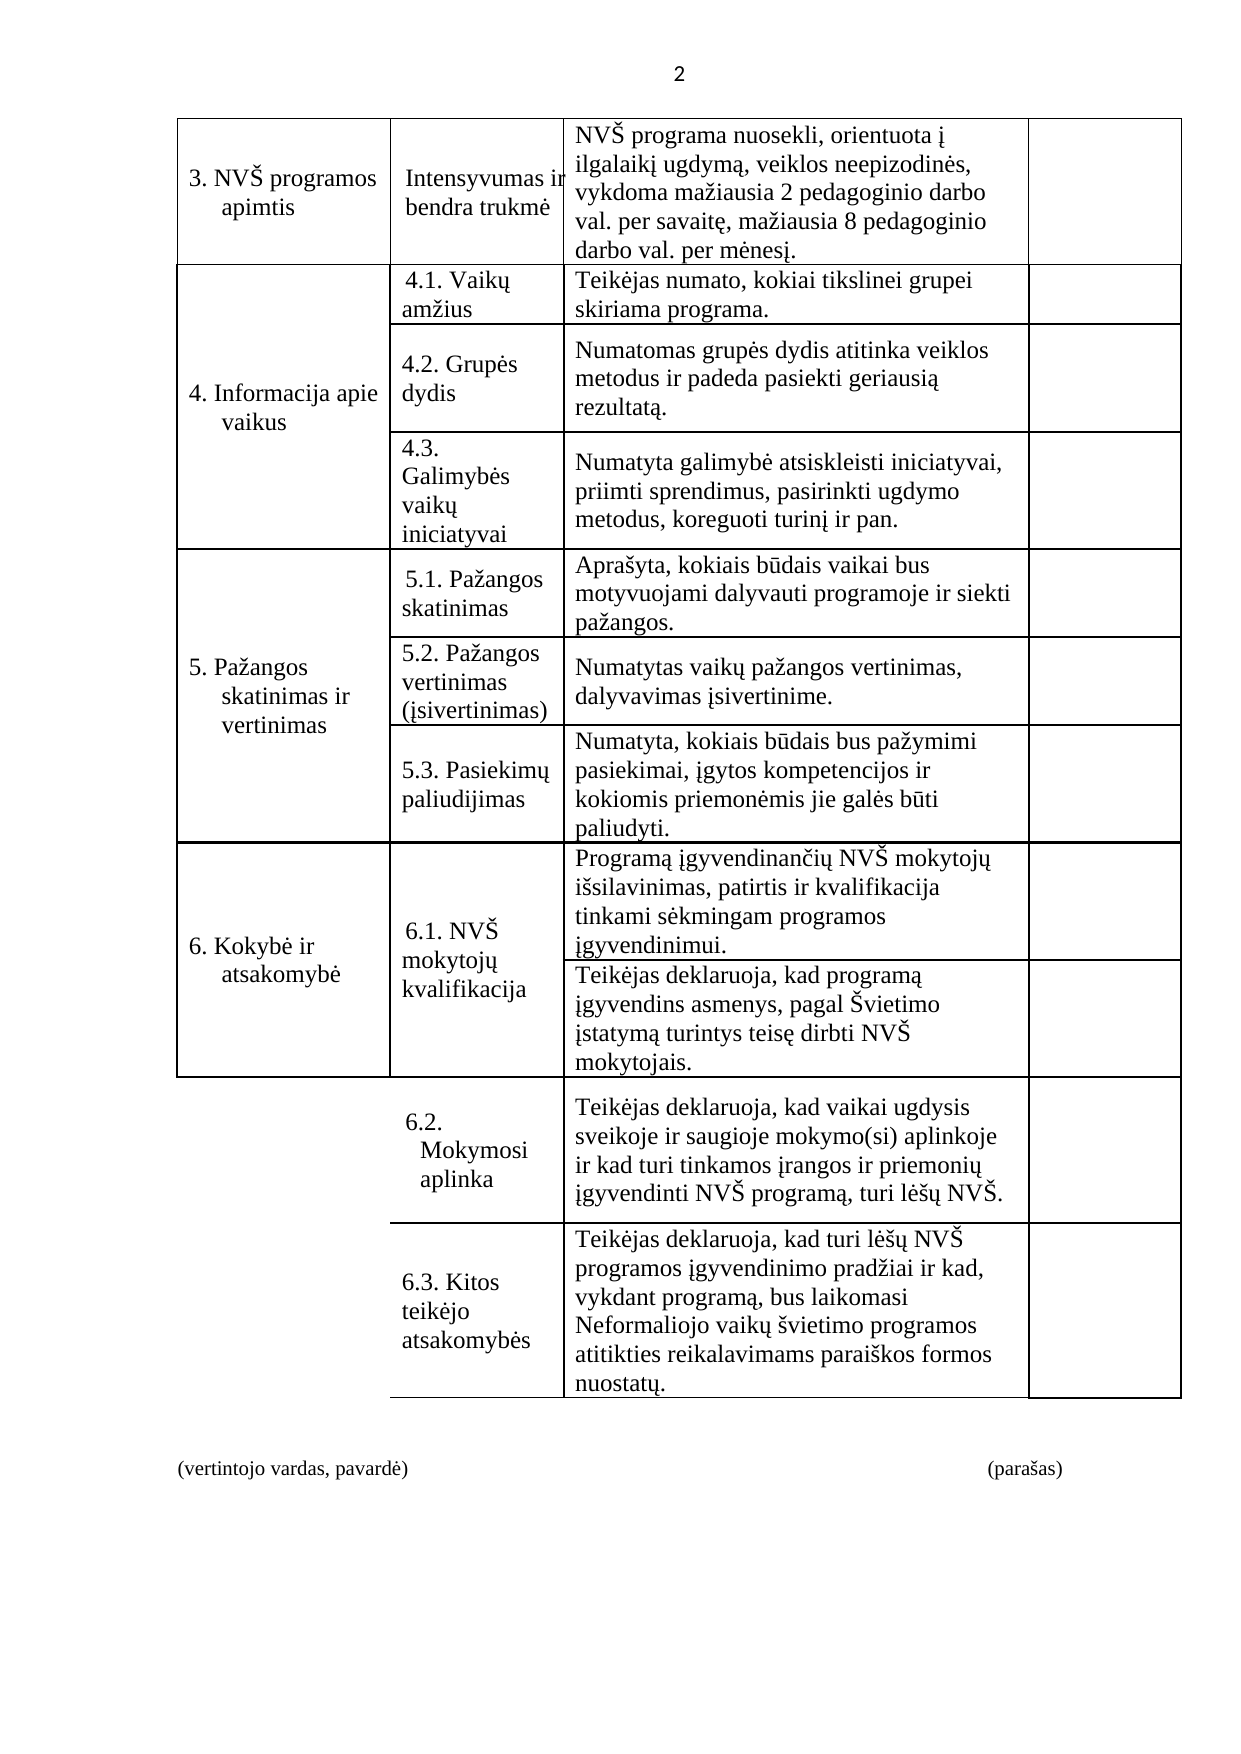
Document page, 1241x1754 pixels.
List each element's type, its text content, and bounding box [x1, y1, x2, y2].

table_cell 5.3. Pasiekimų paliudijimas [391, 726, 563, 841]
table_cell Intensyvumas ir bendra trukmė [391, 119, 563, 264]
table_cell 4. Informacija apie vaikus [178, 265, 389, 548]
table_cell [1030, 433, 1180, 548]
table_cell Teikėjas deklaruoja, kad vaikai ugdysis sveikoje ir saugioje mokymo(si) aplinkoje ir kad turi tinkamos įrangos ir priemonių įgyvendinti NVŠ programą, turi lėšų NVŠ. [565, 1078, 1028, 1222]
table_cell 5.1. Pažangos skatinimas [391, 550, 563, 636]
table_cell [1030, 550, 1180, 636]
table_cell Numatytas vaikų pažangos vertinimas, dalyvavimas įsivertinime. [565, 638, 1028, 724]
table_cell [1030, 1078, 1180, 1222]
table_cell Teikėjas deklaruoja, kad turi lėšų NVŠ programos įgyvendinimo pradžiai ir kad, vykdant programą, bus laikomasi Neformaliojo vaikų švietimo programos atitikties reikalavimams paraiškos formos nuostatų. [565, 1224, 1028, 1397]
table_cell [1030, 638, 1180, 724]
table_cell [1030, 726, 1180, 841]
table_cell Teikėjas deklaruoja, kad programą įgyvendins asmenys, pagal Švietimo įstatymą turintys teisę dirbti NVŠ mokytojais. [565, 961, 1028, 1076]
table_cell Programą įgyvendinančių NVŠ mokytojų išsilavinimas, patirtis ir kvalifikacija tinkami sėkmingam programos įgyvendinimui. [565, 844, 1028, 958]
table_cell Numatomas grupės dydis atitinka veiklos metodus ir padeda pasiekti geriausią rezultatą. [565, 325, 1028, 431]
table_cell NVŠ programa nuosekli, orientuota į ilgalaikį ugdymą, veiklos neepizodinės, vykdoma mažiausia 2 pedagoginio darbo val. per savaitę, mažiausia 8 pedagoginio darbo val. per mėnesį. [564, 119, 1028, 264]
text (vertintojo vardas, pavardė) (parašas) [177, 1456, 1181, 1480]
table_cell Numatyta, kokiais būdais bus pažymimi pasiekimai, įgytos kompetencijos ir kokiomis priemonėmis jie galės būti paliudyti. [565, 726, 1028, 841]
table_cell 6.1. NVŠ mokytojų kvalifikacija [391, 844, 563, 1076]
table_cell 4.3. Galimybės vaikų iniciatyvai [391, 433, 563, 548]
table_cell [1030, 325, 1180, 431]
table_cell [1029, 119, 1181, 264]
table_cell 5. Pažangos skatinimas ir vertinimas [178, 550, 389, 841]
table_cell 6.3. Kitos teikėjo atsakomybės [390, 1224, 563, 1397]
table_cell [1030, 1224, 1180, 1397]
table_cell Aprašyta, kokiais būdais vaikai bus motyvuojami dalyvauti programoje ir siekti pažangos. [565, 550, 1028, 636]
table_cell 5.2. Pažangos vertinimas (įsivertinimas) [391, 638, 563, 724]
table_cell 4.1. Vaikų amžius [391, 265, 563, 323]
table_cell Numatyta galimybė atsiskleisti iniciatyvai, priimti sprendimus, pasirinkti ugdymo metodus, koreguoti turinį ir pan. [565, 433, 1028, 548]
table_cell [1030, 265, 1180, 323]
table_cell [1030, 844, 1180, 958]
table_cell 4.2. Grupės dydis [391, 325, 563, 431]
table_cell Teikėjas numato, kokiai tikslinei grupei skiriama programa. [565, 265, 1028, 323]
table_cell 3. NVŠ programos apimtis [178, 119, 390, 264]
table_cell 6.2. Mokymosi aplinka [390, 1078, 563, 1222]
table_cell 6. Kokybė ir atsakomybė [178, 844, 389, 1076]
table_cell [1030, 961, 1180, 1076]
